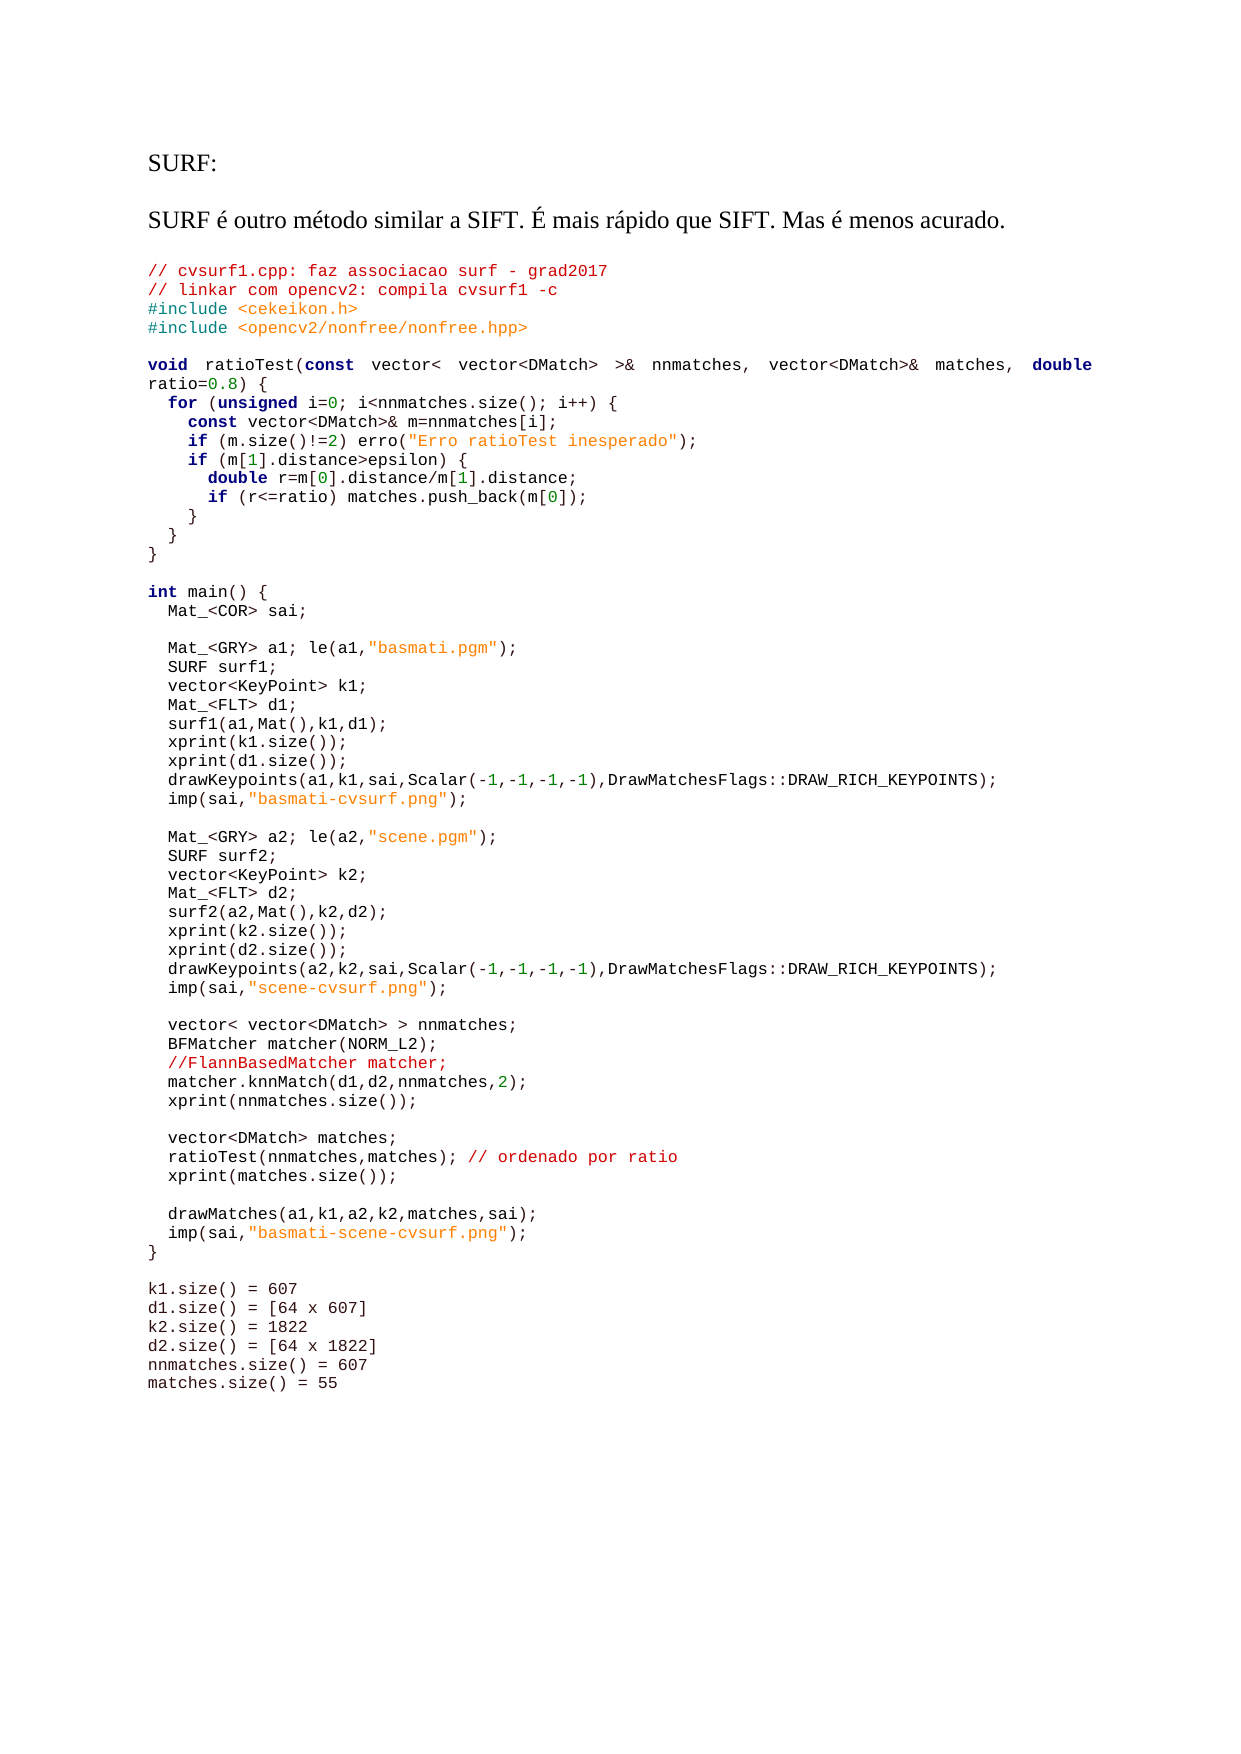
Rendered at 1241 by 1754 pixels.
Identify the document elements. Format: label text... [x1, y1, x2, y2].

text k2.size() = 1822 [148, 1318, 1092, 1337]
text nnmatches.size() = 607 [148, 1356, 1092, 1375]
text matches.size() = 55 [148, 1375, 1092, 1394]
text SURF é outro método similar a SIFT. É mais rápido que SIFT. Mas é menos acurado. [148, 205, 1092, 234]
text SURF: [148, 148, 1092, 176]
text k1.size() = 607 [148, 1281, 1092, 1300]
text // cvsurf1.cpp: faz associacao surf - grad2017 // linkar com opencv2: compila cvsurf1 -c #include <cekeikon.h> #include <opencv2/nonfree/nonfree.hpp> void ratioTest(const vector< vector<DMatch> >& nnmatches, vector<DMatch>& matches, double ratio=0.8) { for (unsigned i=0; i<nnmatches.size(); i++) { const vector<DMatch>& m=nnmatches[i]; if (m.size()!=2) erro("Erro ratioTest inesperado"); if (m[1].distance>epsilon) { double r=m[0].distance/m[1].distance; if (r<=ratio) matches.push_back(m[0]); } } } int main() { Mat_<COR> sai; Mat_<GRY> a1; le(a1,"basmati.pgm"); SURF surf1; vector<KeyPoint> k1; Mat_<FLT> d1; surf1(a1,Mat(),k1,d1); xprint(k1.size()); xprint(d1.size()); drawKeypoints(a1,k1,sai,Scalar(-1,-1,-1,-1),DrawMatchesFlags::DRAW_RICH_KEYPOINTS); imp(sai,"basmati-cvsurf.png"); Mat_<GRY> a2; le(a2,"scene.pgm"); SURF surf2; vector<KeyPoint> k2; Mat_<FLT> d2; surf2(a2,Mat(),k2,d2); xprint(k2.size()); xprint(d2.size()); drawKeypoints(a2,k2,sai,Scalar(-1,-1,-1,-1),DrawMatchesFlags::DRAW_RICH_KEYPOINTS); imp(sai,"scene-cvsurf.png"); vector< vector<DMatch> > nnmatches; BFMatcher matcher(NORM_L2); //FlannBasedMatcher matcher; matcher.knnMatch(d1,d2,nnmatches,2); xprint(nnmatches.size()); vector<DMatch> matches; ratioTest(nnmatches,matches); // ordenado por ratio xprint(matches.size()); drawMatches(a1,k1,a2,k2,matches,sai); imp(sai,"basmati-scene-cvsurf.png"); } [148, 263, 1092, 1262]
text d1.size() = [64 x 607] [148, 1300, 1092, 1318]
text d2.size() = [64 x 1822] [148, 1337, 1092, 1356]
